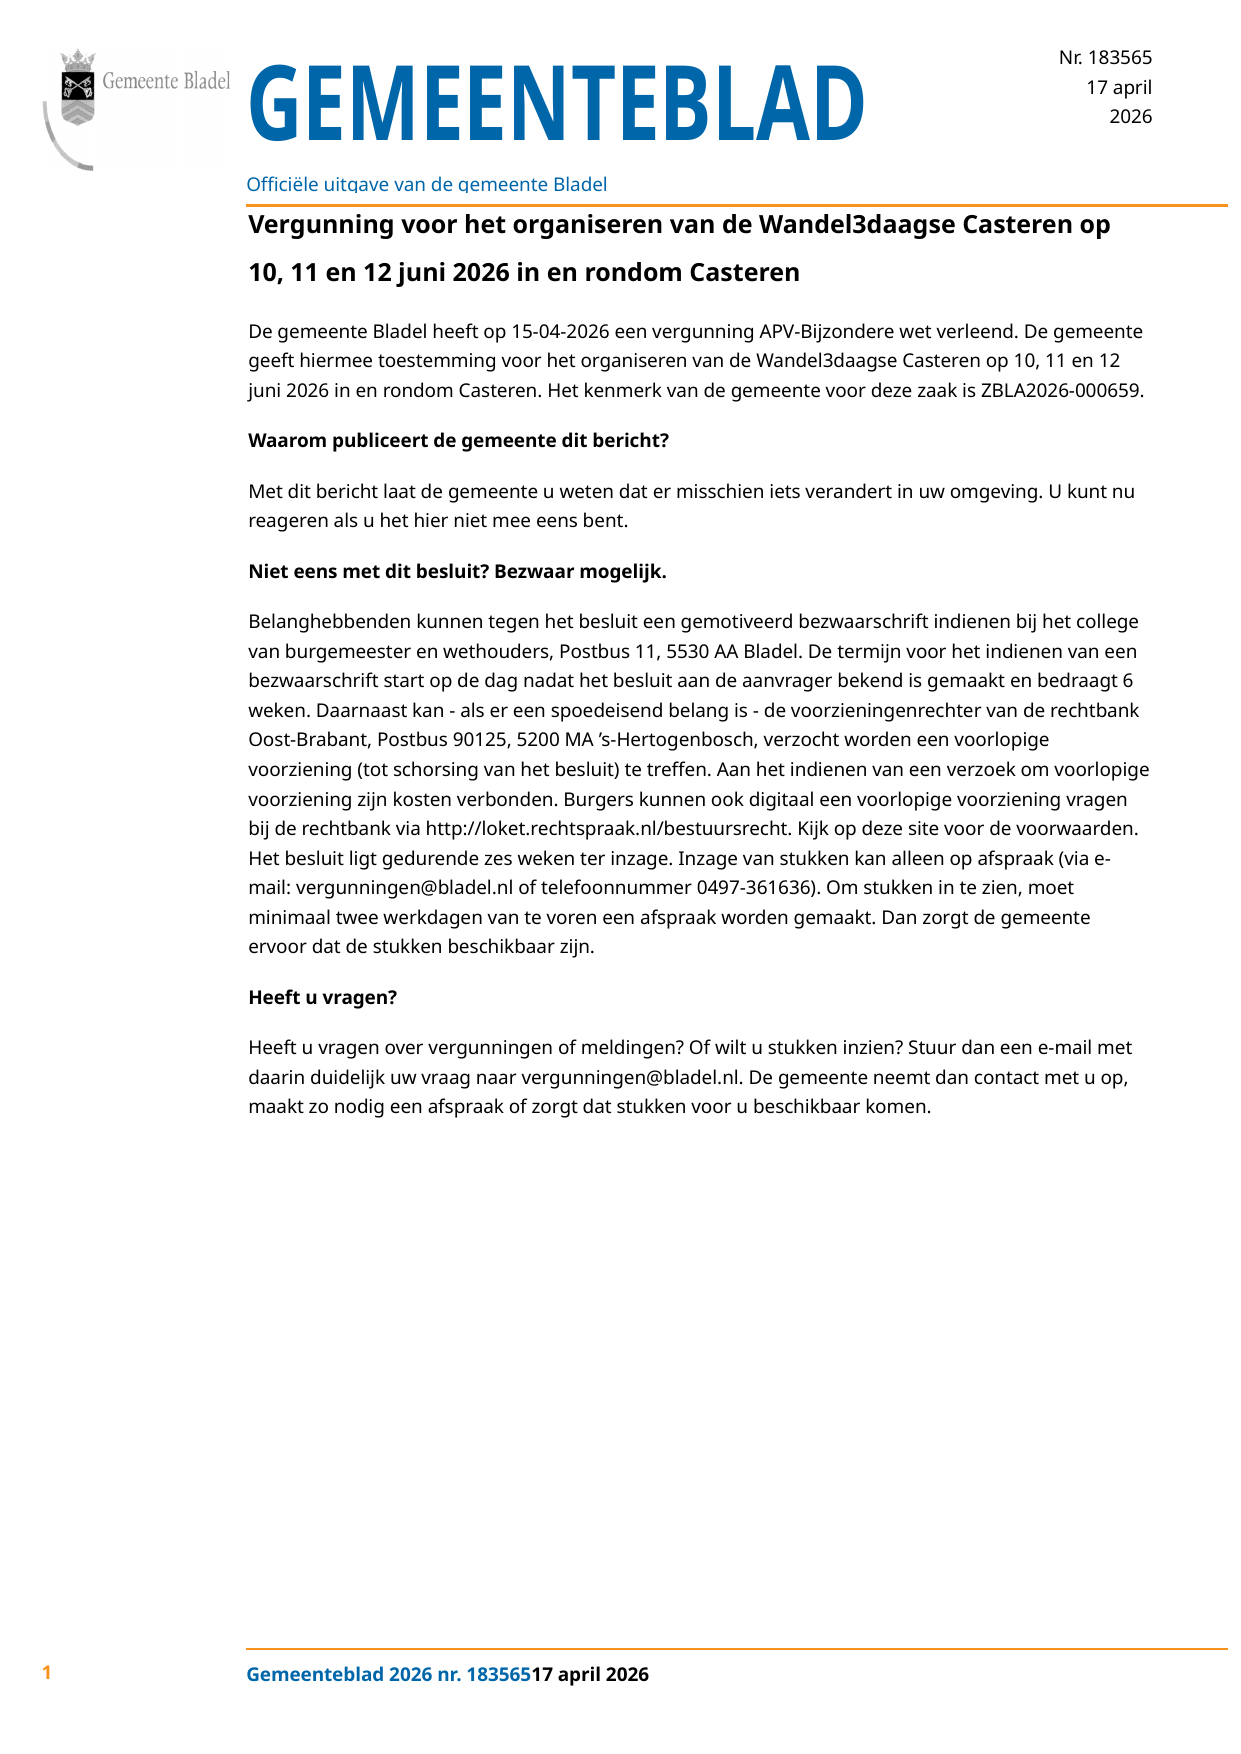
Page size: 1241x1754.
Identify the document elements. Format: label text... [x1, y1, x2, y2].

text Niet eens met dit besluit? Bezwaar mogelijk. [248, 558, 1152, 584]
text Heeft u vragen? [248, 984, 1152, 1010]
text Belanghebbenden kunnen tegen het besluit een gemotiveerd bezwaarschrift indienen bij het college van burgemeester en wethouders, Postbus 11, 5530 AA Bladel. De termijn voor het indienen van een bezwaarschrift start op de dag nadat het besluit aan de aanvrager bekend is gemaakt en bedraagt 6 weken. Daarnaast kan - als er een spoedeisend belang is - de voorzieningenrechter van de rechtbank Oost-Brabant, Postbus 90125, 5200 MA ’s-Hertogenbosch, verzocht worden een voorlopige voorziening (tot schorsing van het besluit) te treffen. Aan het indienen van een verzoek om voorlopige voorziening zijn kosten verbonden. Burgers kunnen ook digitaal een voorlopige voorziening vragen bij de rechtbank via http://loket.rechtspraak.nl/bestuursrecht. Kijk op deze site voor de voorwaarden. Het besluit ligt gedurende zes weken ter inzage. Inzage van stukken kan alleen op afspraak (via e-mail: vergunningen@bladel.nl of telefoonnummer 0497-361636). Om stukken in te zien, moet minimaal twee werkdagen van te voren een afspraak worden gemaakt. Dan zorgt de gemeente ervoor dat de stukken beschikbaar zijn. [248, 608, 1152, 959]
picture [41, 47, 231, 172]
text Met dit bericht laat de gemeente u weten dat er misschien iets verandert in uw omgeving. U kunt nu reageren als u het hier niet mee eens bent. [248, 478, 1152, 533]
text Vergunning voor het organiseren van de Wandel3daagse Casteren op 10, 11 en 12 juni 2026 in en rondom Casteren [248, 207, 1152, 288]
text De gemeente Bladel heeft op 15-04-2026 een vergunning APV-Bijzondere wet verleend. De gemeente geeft hiermee toestemming voor het organiseren van de Wandel3daagse Casteren op 10, 11 en 12 juni 2026 in en rondom Casteren. Het kenmerk van de gemeente voor deze zaak is ZBLA2026-000659. [248, 318, 1152, 403]
text Heeft u vragen over vergunningen of meldingen? Of wilt u stukken inzien? Stuur dan een e-mail met daarin duidelijk uw vraag naar vergunningen@bladel.nl. De gemeente neemt dan contact met u op, maakt zo nodig een afspraak of zorgt dat stukken voor u beschikbaar komen. [248, 1034, 1152, 1119]
text Waarom publiceert de gemeente dit bericht? [248, 427, 1152, 453]
